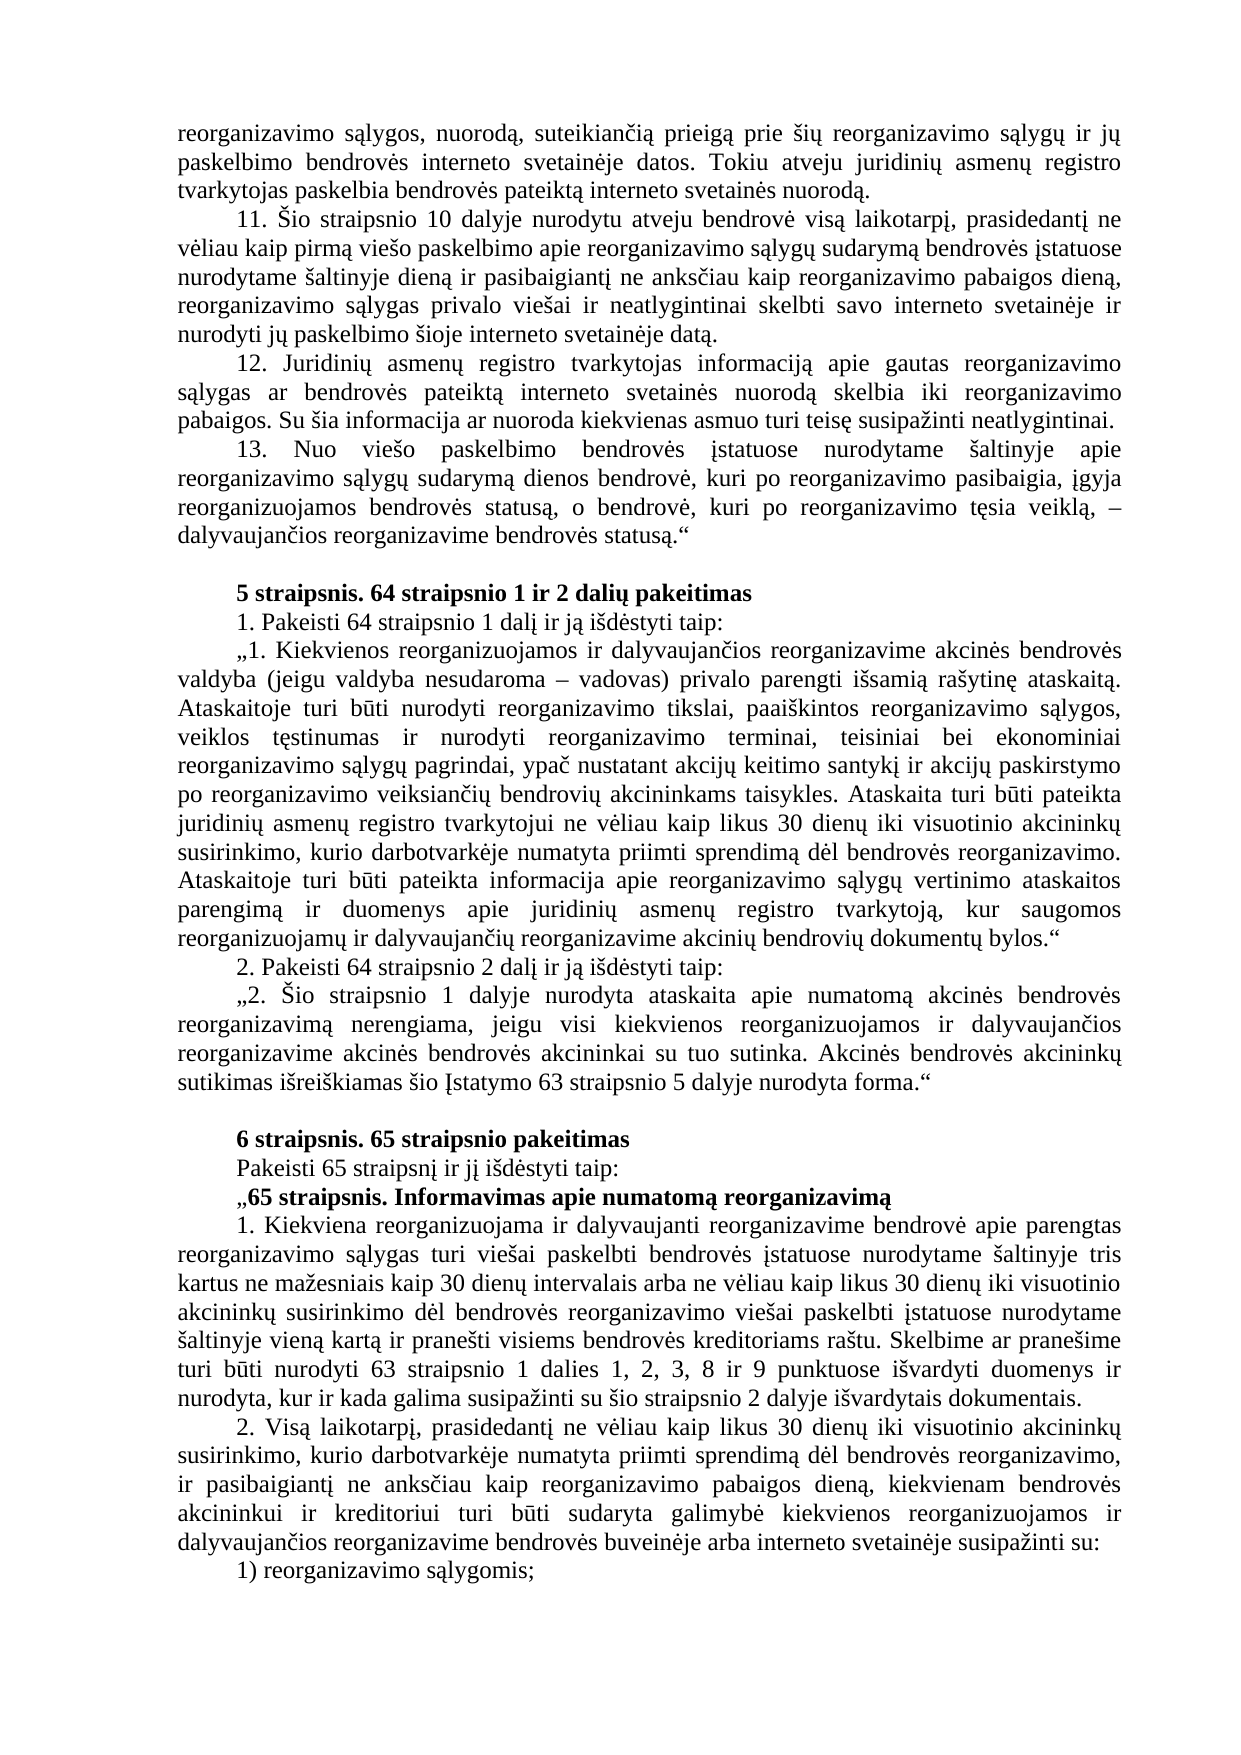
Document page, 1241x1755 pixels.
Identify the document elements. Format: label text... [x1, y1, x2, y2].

text 11. Šio straipsnio 10 dalyje nurodytu atveju bendrovė visą laikotarpį, prasidedantį ne vėliau kaip pirmą viešo paskelbimo apie reorganizavimo sąlygų sudarymą bendrovės įstatuose nurodytame šaltinyje dieną ir pasibaigiantį ne anksčiau kaip reorganizavimo pabaigos dieną, reorganizavimo sąlygas privalo viešai ir neatlygintinai skelbti savo interneto svetainėje ir nurodyti jų paskelbimo šioje interneto svetainėje datą. [177, 204, 1122, 348]
text „2. Šio straipsnio 1 dalyje nurodyta ataskaita apie numatomą akcinės bendrovės reorganizavimą nerengiama, jeigu visi kiekvienos reorganizuojamos ir dalyvaujančios reorganizavime akcinės bendrovės akcininkai su tuo sutinka. Akcinės bendrovės akcininkų sutikimas išreiškiamas šio Įstatymo 63 straipsnio 5 dalyje nurodyta forma.“ [177, 981, 1122, 1096]
text 1. Kiekviena reorganizuojama ir dalyvaujanti reorganizavime bendrovė apie parengtas reorganizavimo sąlygas turi viešai paskelbti bendrovės įstatuose nurodytame šaltinyje tris kartus ne mažesniais kaip 30 dienų intervalais arba ne vėliau kaip likus 30 dienų iki visuotinio akcininkų susirinkimo dėl bendrovės reorganizavimo viešai paskelbti įstatuose nurodytame šaltinyje vieną kartą ir pranešti visiems bendrovės kreditoriams raštu. Skelbime ar pranešime turi būti nurodyti 63 straipsnio 1 dalies 1, 2, 3, 8 ir 9 punktuose išvardyti duomenys ir nurodyta, kur ir kada galima susipažinti su šio straipsnio 2 dalyje išvardytais dokumentais. [177, 1211, 1122, 1412]
text 13. Nuo viešo paskelbimo bendrovės įstatuose nurodytame šaltinyje apie reorganizavimo sąlygų sudarymą dienos bendrovė, kuri po reorganizavimo pasibaigia, įgyja reorganizuojamos bendrovės statusą, o bendrovė, kuri po reorganizavimo tęsia veiklą, – dalyvaujančios reorganizavime bendrovės statusą.“ [177, 434, 1122, 549]
text 2. Visą laikotarpį, prasidedantį ne vėliau kaip likus 30 dienų iki visuotinio akcininkų susirinkimo, kurio darbotvarkėje numatyta priimti sprendimą dėl bendrovės reorganizavimo, ir pasibaigiantį ne anksčiau kaip reorganizavimo pabaigos dieną, kiekvienam bendrovės akcininkui ir kreditoriui turi būti sudaryta galimybė kiekvienos reorganizuojamos ir dalyvaujančios reorganizavime bendrovės buveinėje arba interneto svetainėje susipažinti su: [177, 1412, 1122, 1556]
text 5 straipsnis. 64 straipsnio 1 ir 2 dalių pakeitimas [177, 578, 1122, 607]
text reorganizavimo sąlygos, nuorodą, suteikiančią prieigą prie šių reorganizavimo sąlygų ir jų paskelbimo bendrovės interneto svetainėje datos. Tokiu atveju juridinių asmenų registro tvarkytojas paskelbia bendrovės pateiktą interneto svetainės nuorodą. [177, 118, 1122, 204]
text „65 straipsnis. Informavimas apie numatomą reorganizavimą [177, 1182, 1122, 1211]
text 1) reorganizavimo sąlygomis; [177, 1556, 1122, 1584]
text „1. Kiekvienos reorganizuojamos ir dalyvaujančios reorganizavime akcinės bendrovės valdyba (jeigu valdyba nesudaroma – vadovas) privalo parengti išsamią rašytinę ataskaitą. Ataskaitoje turi būti nurodyti reorganizavimo tikslai, paaiškintos reorganizavimo sąlygos, veiklos tęstinumas ir nurodyti reorganizavimo terminai, teisiniai bei ekonominiai reorganizavimo sąlygų pagrindai, ypač nustatant akcijų keitimo santykį ir akcijų paskirstymo po reorganizavimo veiksiančių bendrovių akcininkams taisykles. Ataskaita turi būti pateikta juridinių asmenų registro tvarkytojui ne vėliau kaip likus 30 dienų iki visuotinio akcininkų susirinkimo, kurio darbotvarkėje numatyta priimti sprendimą dėl bendrovės reorganizavimo. Ataskaitoje turi būti pateikta informacija apie reorganizavimo sąlygų vertinimo ataskaitos parengimą ir duomenys apie juridinių asmenų registro tvarkytoją, kur saugomos reorganizuojamų ir dalyvaujančių reorganizavime akcinių bendrovių dokumentų bylos.“ [177, 636, 1122, 952]
text 12. Juridinių asmenų registro tvarkytojas informaciją apie gautas reorganizavimo sąlygas ar bendrovės pateiktą interneto svetainės nuorodą skelbia iki reorganizavimo pabaigos. Su šia informacija ar nuoroda kiekvienas asmuo turi teisę susipažinti neatlygintinai. [177, 348, 1122, 434]
text 6 straipsnis. 65 straipsnio pakeitimas [177, 1124, 1122, 1153]
text Pakeisti 65 straipsnį ir jį išdėstyti taip: [177, 1153, 1122, 1182]
text 2. Pakeisti 64 straipsnio 2 dalį ir ją išdėstyti taip: [177, 952, 1122, 981]
text 1. Pakeisti 64 straipsnio 1 dalį ir ją išdėstyti taip: [177, 607, 1122, 636]
